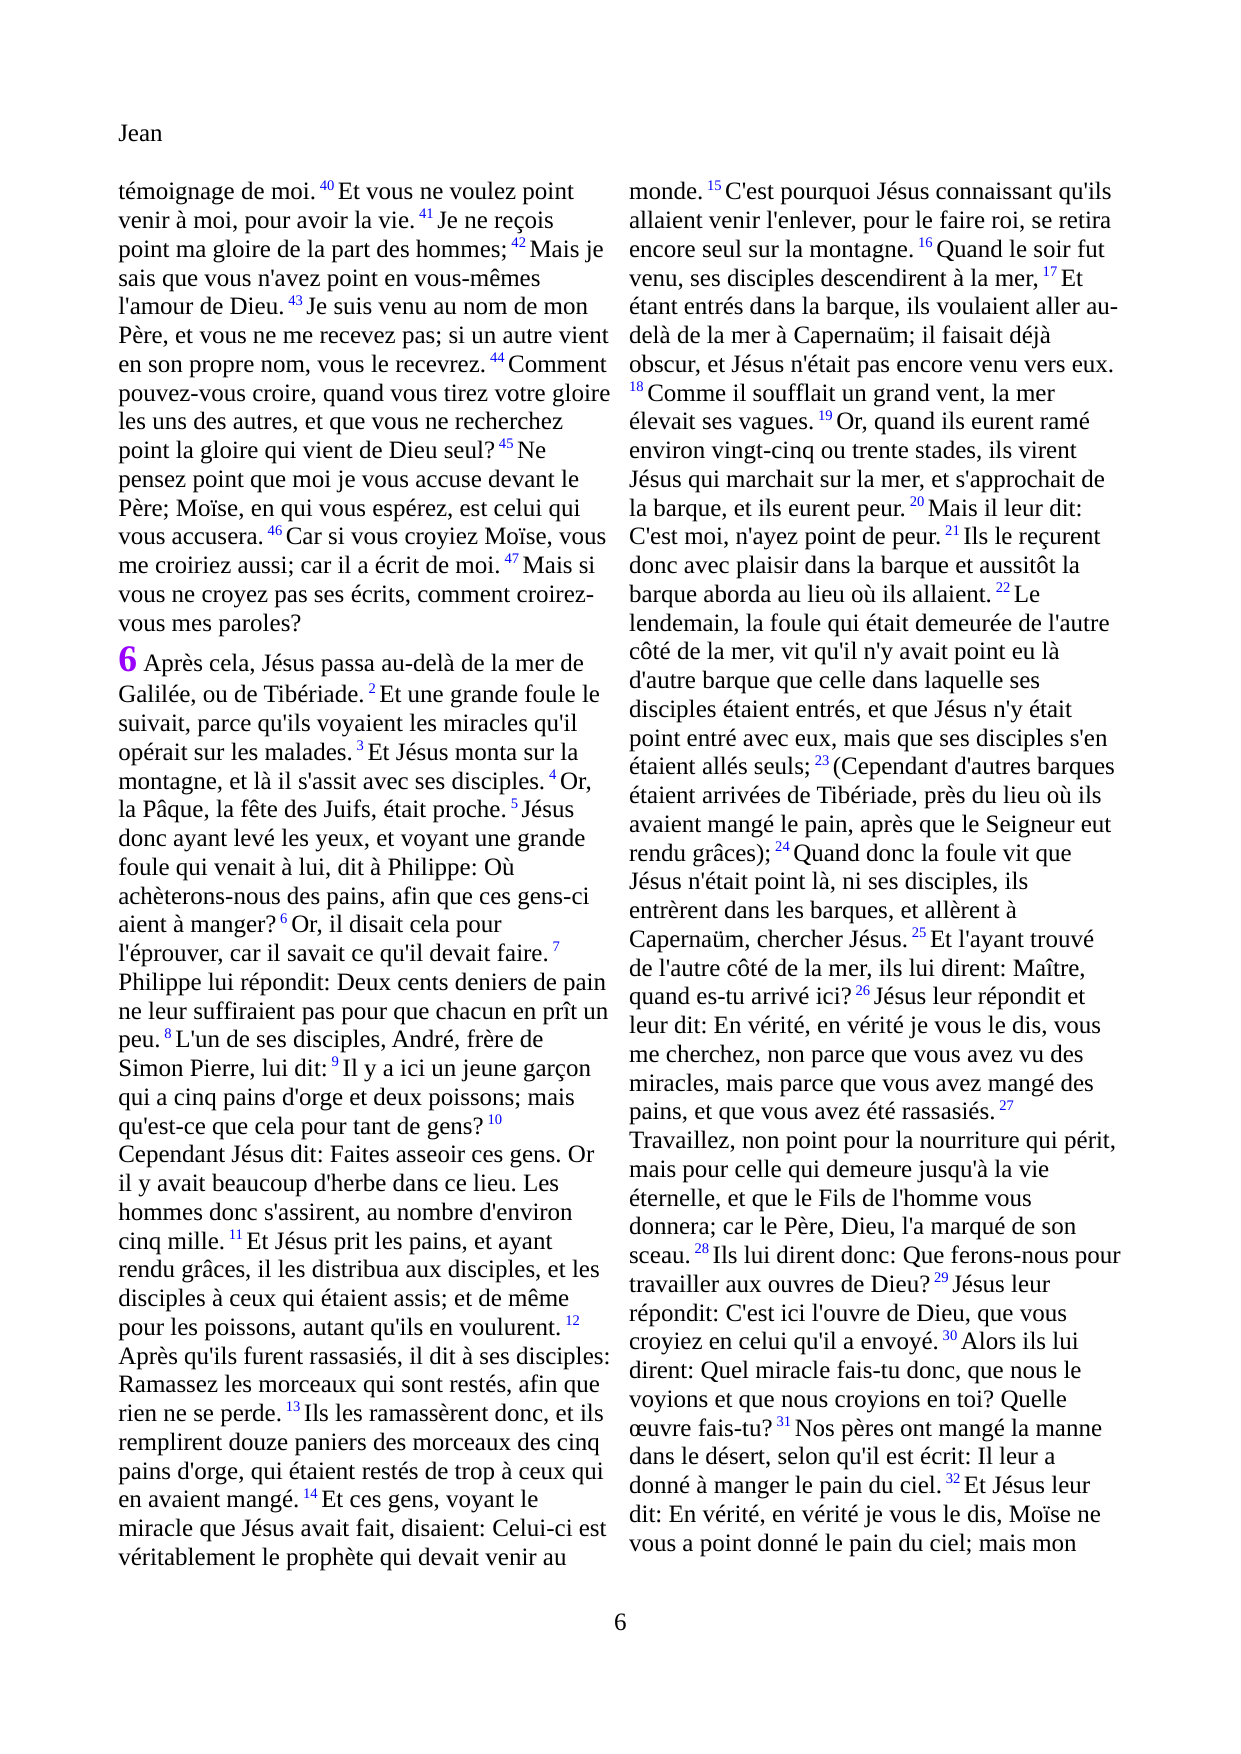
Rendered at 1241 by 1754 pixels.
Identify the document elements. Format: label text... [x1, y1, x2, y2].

text monde. 15 C'est pourquoi Jésus connaissant qu'ils allaient venir l'enlever, pour le faire roi, se retira encore seul sur la montagne. 16 Quand le soir fut venu, ses disciples descendirent à la mer, 17 Et étant entrés dans la barque, ils voulaient aller au-delà de la mer à Capernaüm; il faisait déjà obscur, et Jésus n'était pas encore venu vers eux. 18 Comme il soufflait un grand vent, la mer élevait ses vagues. 19 Or, quand ils eurent ramé environ vingt-cinq ou trente stades, ils virent Jésus qui marchait sur la mer, et s'approchait de la barque, et ils eurent peur. 20 Mais il leur dit: C'est moi, n'ayez point de peur. 21 Ils le reçurent donc avec plaisir dans la barque et aussitôt la barque aborda au lieu où ils allaient. 22 Le lendemain, la foule qui était demeurée de l'autre côté de la mer, vit qu'il n'y avait point eu là d'autre barque que celle dans laquelle ses disciples étaient entrés, et que Jésus n'y était point entré avec eux, mais que ses disciples s'en étaient allés seuls; 23 (Cependant d'autres barques étaient arrivées de Tibériade, près du lieu où ils avaient mangé le pain, après que le Seigneur eut rendu grâces); 24 Quand donc la foule vit que Jésus n'était point là, ni ses disciples, ils entrèrent dans les barques, et allèrent à Capernaüm, chercher Jésus. 25 Et l'ayant trouvé de l'autre côté de la mer, ils lui dirent: Maître, quand es-tu arrivé ici? 26 Jésus leur répondit et leur dit: En vérité, en vérité je vous le dis, vous me cherchez, non parce que vous avez vu des miracles, mais parce que vous avez mangé des pains, et que vous avez été rassasiés. 27 Travaillez, non point pour la nourriture qui périt, mais pour celle qui demeure jusqu'à la vie éternelle, et que le Fils de l'homme vous donnera; car le Père, Dieu, l'a marqué de son sceau. 28 Ils lui dirent donc: Que ferons-nous pour travailler aux ouvres de Dieu? 29 Jésus leur répondit: C'est ici l'ouvre de Dieu, que vous croyiez en celui qu'il a envoyé. 30 Alors ils lui dirent: Quel miracle fais-tu donc, que nous le voyions et que nous croyions en toi? Quelle œuvre fais-tu? 31 Nos pères ont mangé la manne dans le désert, selon qu'il est écrit: Il leur a donné à manger le pain du ciel. 32 Et Jésus leur dit: En vérité, en vérité je vous le dis, Moïse ne vous a point donné le pain du ciel; mais mon [629, 176, 1122, 1556]
text 6 Après cela, Jésus passa au-delà de la mer de Galilée, ou de Tibériade. 2 Et une grande foule le suivait, parce qu'ils voyaient les miracles qu'il opérait sur les malades. 3 Et Jésus monta sur la montagne, et là il s'assit avec ses disciples. 4 Or, la Pâque, la fête des Juifs, était proche. 5 Jésus donc ayant levé les yeux, et voyant une grande foule qui venait à lui, dit à Philippe: Où achèterons-nous des pains, afin que ces gens-ci aient à manger? 6 Or, il disait cela pour l'éprouver, car il savait ce qu'il devait faire. 7 Philippe lui répondit: Deux cents deniers de pain ne leur suffiraient pas pour que chacun en prît un peu. 8 L'un de ses disciples, André, frère de Simon Pierre, lui dit: 9 Il y a ici un jeune garçon qui a cinq pains d'orge et deux poissons; mais qu'est-ce que cela pour tant de gens? 10 Cependant Jésus dit: Faites asseoir ces gens. Or il y avait beaucoup d'herbe dans ce lieu. Les hommes donc s'assirent, au nombre d'environ cinq mille. 11 Et Jésus prit les pains, et ayant rendu grâces, il les distribua aux disciples, et les disciples à ceux qui étaient assis; et de même pour les poissons, autant qu'ils en voulurent. 12 Après qu'ils furent rassasiés, il dit à ses disciples: Ramassez les morceaux qui sont restés, afin que rien ne se perde. 13 Ils les ramassèrent donc, et ils remplirent douze paniers des morceaux des cinq pains d'orge, qui étaient restés de trop à ceux qui en avaient mangé. 14 Et ces gens, voyant le miracle que Jésus avait fait, disaient: Celui-ci est véritablement le prophète qui devait venir au [118, 636, 611, 1571]
text témoignage de moi. 40 Et vous ne voulez point venir à moi, pour avoir la vie. 41 Je ne reçois point ma gloire de la part des hommes; 42 Mais je sais que vous n'avez point en vous-mêmes l'amour de Dieu. 43 Je suis venu au nom de mon Père, et vous ne me recevez pas; si un autre vient en son propre nom, vous le recevrez. 44 Comment pouvez-vous croire, quand vous tirez votre gloire les uns des autres, et que vous ne recherchez point la gloire qui vient de Dieu seul? 45 Ne pensez point que moi je vous accuse devant le Père; Moïse, en qui vous espérez, est celui qui vous accusera. 46 Car si vous croyiez Moïse, vous me croiriez aussi; car il a écrit de moi. 47 Mais si vous ne croyez pas ses écrits, comment croirez-vous mes paroles? [118, 176, 611, 636]
